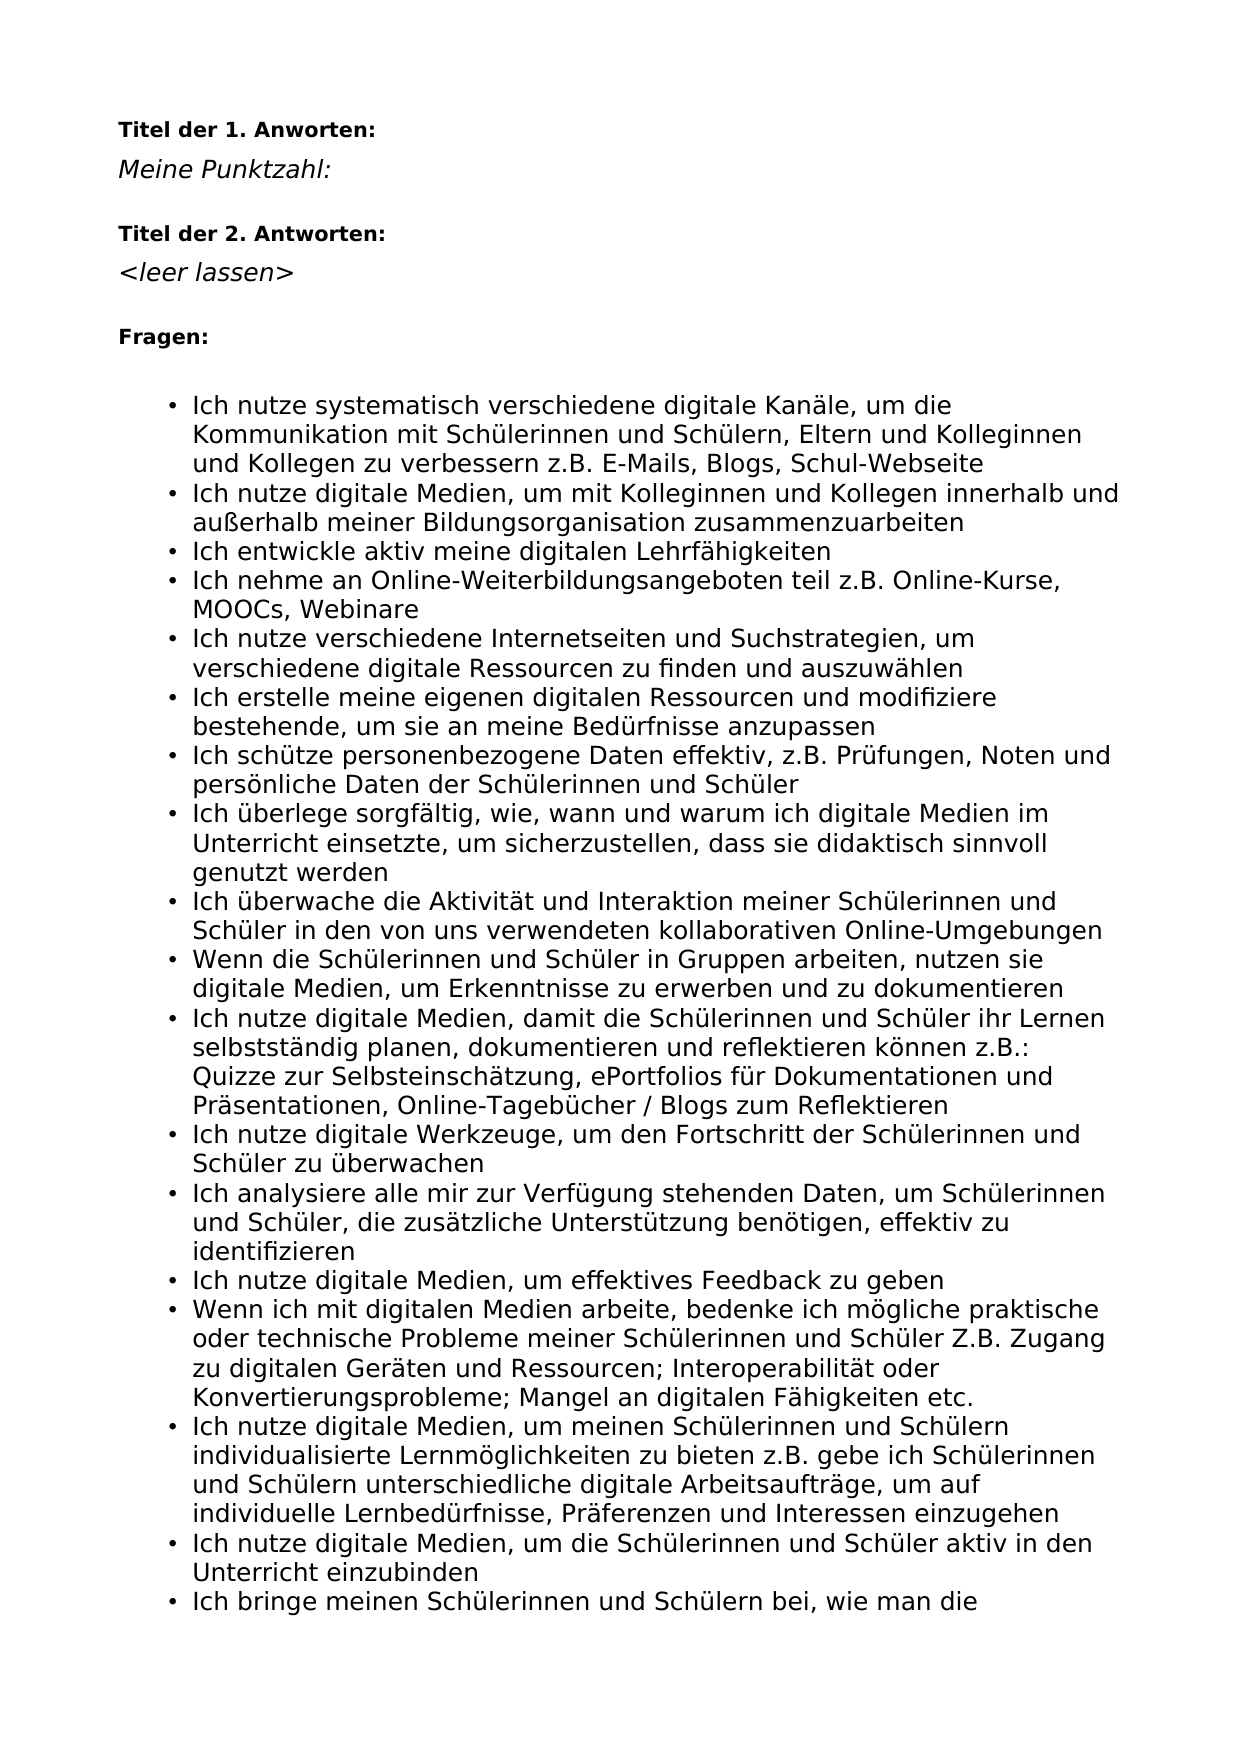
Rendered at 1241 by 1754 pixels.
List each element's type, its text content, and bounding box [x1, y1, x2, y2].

list Ich nutze digitale Medien, um mit Kolleginnen und Kollegen innerhalb und außerhalb meiner Bildungsorganisation zusammenzuarbeiten [177, 479, 1122, 537]
list Ich analysiere alle mir zur Verfügung stehenden Daten, um Schülerinnen und Schüler, die zusätzliche Unterstützung benötigen, effektiv zu identifizieren [177, 1179, 1122, 1266]
list Ich nutze digitale Medien, damit die Schülerinnen und Schüler ihr Lernen selbstständig planen, dokumentieren und reflektieren können z.B.: Quizze zur Selbsteinschätzung, ePortfolios für Dokumentationen und Präsentationen, Online-Tagebücher / Blogs zum Reflektieren [177, 1004, 1122, 1120]
text Meine Punktzahl: [118, 155, 1122, 184]
list Ich nutze digitale Medien, um effektives Feedback zu geben [177, 1266, 1122, 1295]
list Ich nutze digitale Medien, um meinen Schülerinnen und Schülern individualisierte Lernmöglichkeiten zu bieten z.B. gebe ich Schülerinnen und Schülern unterschiedliche digitale Arbeitsaufträge, um auf individuelle Lernbedürfnisse, Präferenzen und Interessen einzugehen [177, 1412, 1122, 1529]
list Ich nutze digitale Werkzeuge, um den Fortschritt der Schülerinnen und Schüler zu überwachen [177, 1120, 1122, 1179]
list Ich überlege sorgfältig, wie, wann und warum ich digitale Medien im Unterricht einsetzte, um sicherzustellen, dass sie didaktisch sinnvoll genutzt werden [177, 799, 1122, 887]
list Ich bringe meinen Schülerinnen und Schülern bei, wie man die [177, 1587, 1122, 1616]
list Ich nutze systematisch verschiedene digitale Kanäle, um die Kommunikation mit Schülerinnen und Schülern, Eltern und Kolleginnen und Kollegen zu verbessern z.B. E-Mails, Blogs, Schul-Webseite [177, 391, 1122, 479]
subtitle Fragen: [118, 325, 1122, 349]
list Ich nutze digitale Medien, um die Schülerinnen und Schüler aktiv in den Unterricht einzubinden [177, 1529, 1122, 1587]
list Ich nehme an Online-Weiterbildungsangeboten teil z.B. Online-Kurse, MOOCs, Webinare [177, 566, 1122, 624]
list Wenn ich mit digitalen Medien arbeite, bedenke ich mögliche praktische oder technische Probleme meiner Schülerinnen und Schüler Z.B. Zugang zu digitalen Geräten und Ressourcen; Interoperabilität oder Konvertierungsprobleme; Mangel an digitalen Fähigkeiten etc. [177, 1295, 1122, 1412]
list Ich überwache die Aktivität und Interaktion meiner Schülerinnen und Schüler in den von uns verwendeten kollaborativen Online-Umgebungen [177, 887, 1122, 945]
list Ich entwickle aktiv meine digitalen Lehrfähigkeiten [177, 537, 1122, 566]
list Ich nutze verschiedene Internetseiten und Suchstrategien, um verschiedene digitale Ressourcen zu finden und auszuwählen [177, 624, 1122, 683]
list Wenn die Schülerinnen und Schüler in Gruppen arbeiten, nutzen sie digitale Medien, um Erkenntnisse zu erwerben und zu dokumentieren [177, 945, 1122, 1004]
subtitle Titel der 2. Antworten: [118, 222, 1122, 246]
list Ich erstelle meine eigenen digitalen Ressourcen und modifiziere bestehende, um sie an meine Bedürfnisse anzupassen [177, 683, 1122, 741]
list Ich schütze personenbezogene Daten effektiv, z.B. Prüfungen, Noten und persönliche Daten der Schülerinnen und Schüler [177, 741, 1122, 799]
text <leer lassen> [118, 258, 1122, 287]
subtitle Titel der 1. Anworten: [118, 118, 1122, 142]
